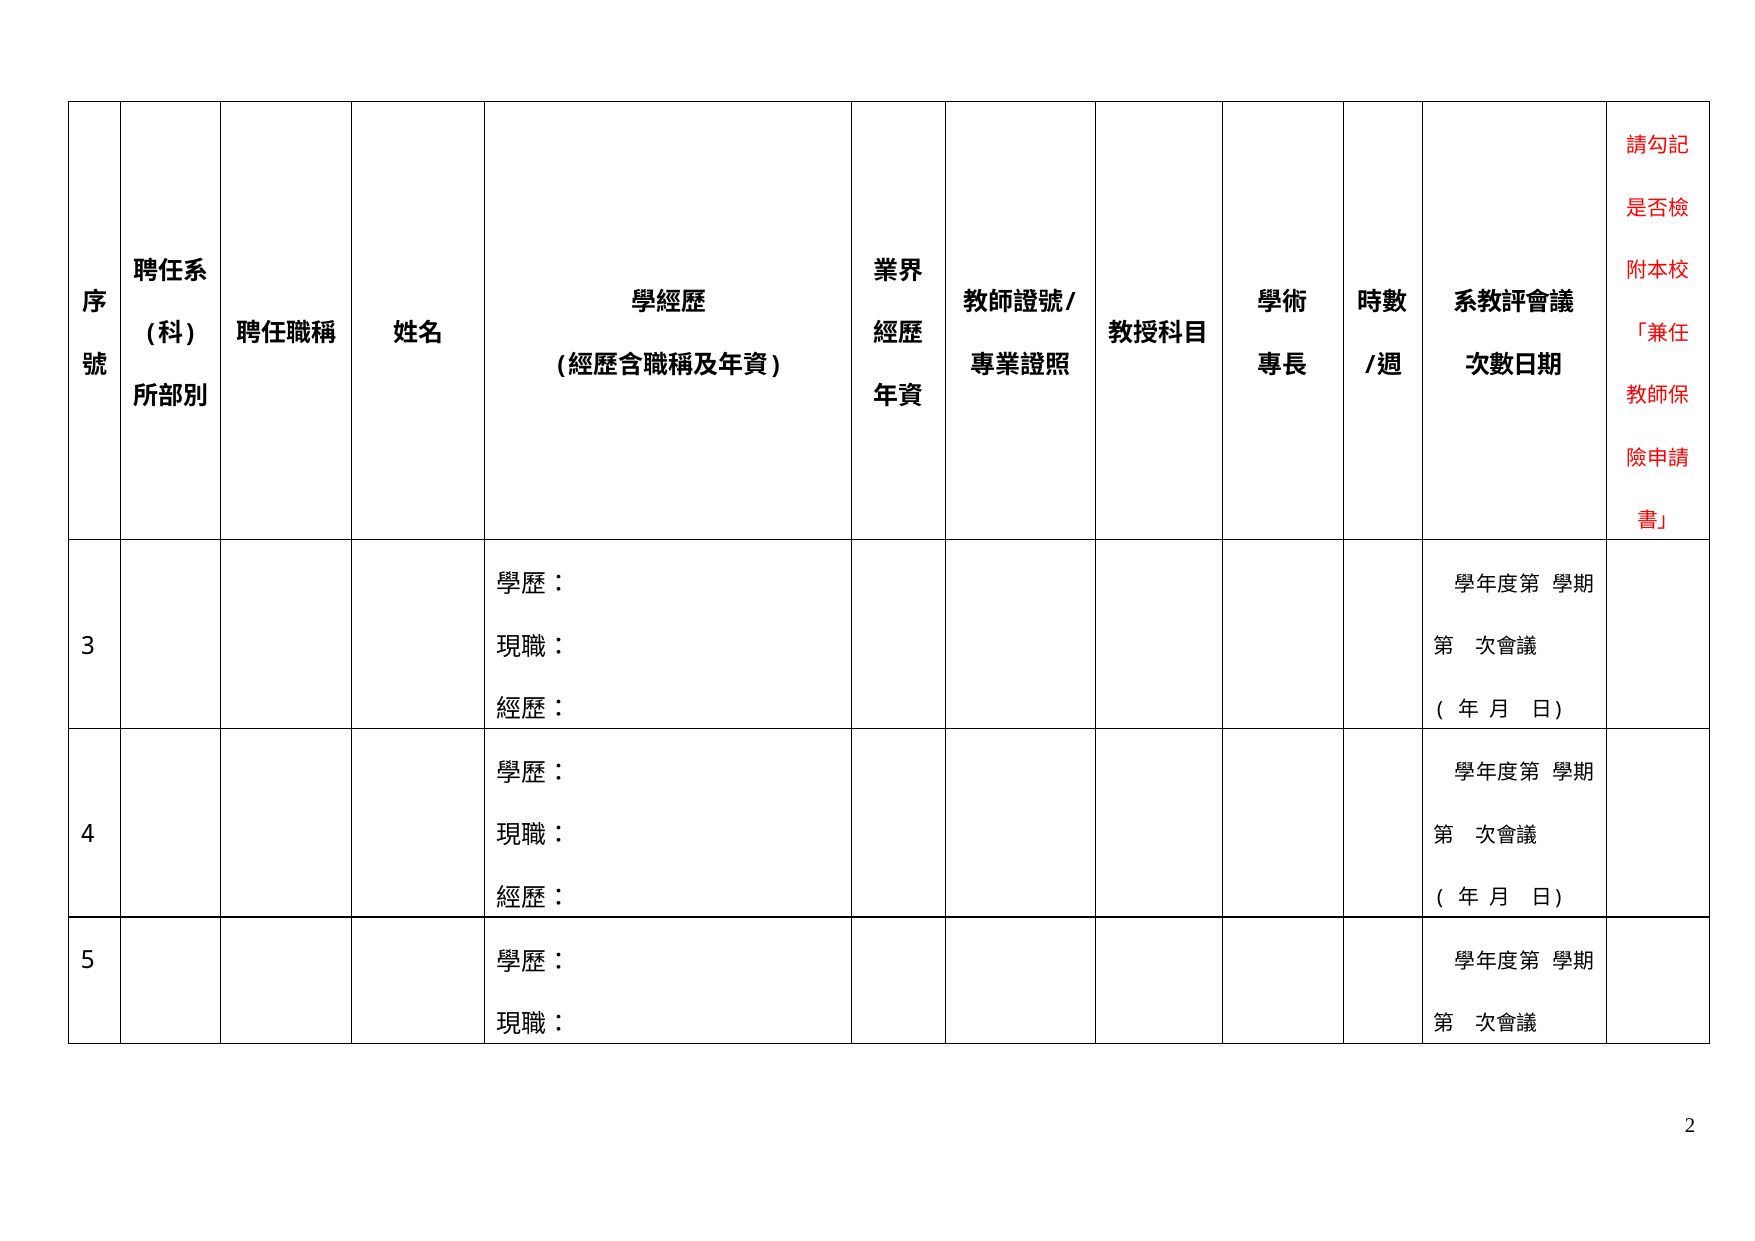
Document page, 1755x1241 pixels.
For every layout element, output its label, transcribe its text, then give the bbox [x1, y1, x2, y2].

table_cell [1223, 918, 1343, 1042]
table_cell 學年度第 學期第 次會議 ( 年 月 日) [1423, 729, 1606, 916]
table_cell [1344, 540, 1422, 728]
table_cell [121, 540, 220, 728]
table_header 業界經歷年資 [852, 102, 945, 539]
table_cell [1096, 729, 1222, 916]
table_cell 學歷： 現職： [485, 918, 851, 1042]
table_header 教師證號/專業證照 [946, 102, 1095, 539]
table_cell [852, 729, 945, 916]
table_cell [221, 540, 351, 728]
table_cell [221, 729, 351, 916]
table_cell [1223, 540, 1343, 728]
table_cell 學年度第 學期第 次會議 ( 年 月 日) [1423, 540, 1606, 728]
table_cell [946, 918, 1095, 1042]
table_header 時數/週 [1344, 102, 1422, 539]
table_cell 5 [69, 918, 120, 1042]
table_cell [352, 918, 484, 1042]
table_header 學術 專長 [1223, 102, 1343, 539]
table_cell [352, 540, 484, 728]
table_cell [852, 918, 945, 1042]
table_header 學經歷 (經歷含職稱及年資) [485, 102, 851, 539]
table_cell [1607, 729, 1709, 916]
table_cell [121, 918, 220, 1042]
table_cell 4 [69, 729, 120, 916]
table_cell 學歷： 現職： 經歷： [485, 540, 851, 728]
table_cell [946, 729, 1095, 916]
table_header 聘任職稱 [221, 102, 351, 539]
table_header 姓名 [352, 102, 484, 539]
table_header 請勾記是否檢附本校「兼任教師保險申請書」 [1607, 102, 1709, 539]
table_header 系教評會議 次數日期 [1423, 102, 1606, 539]
table_header 教授科目 [1096, 102, 1222, 539]
table_cell [1344, 918, 1422, 1042]
table_cell [221, 918, 351, 1042]
table_cell [121, 729, 220, 916]
table_cell [1607, 918, 1709, 1042]
table_header 序號 [69, 102, 120, 539]
table_cell [1096, 918, 1222, 1042]
table_cell [1223, 729, 1343, 916]
table_cell [946, 540, 1095, 728]
table_header 聘任系(科)所部別 [121, 102, 220, 539]
table_cell [1096, 540, 1222, 728]
table_cell [352, 729, 484, 916]
table_cell 學歷： 現職： 經歷： [485, 729, 851, 916]
table_cell [852, 540, 945, 728]
table_cell [1607, 540, 1709, 728]
table_cell 3 [69, 540, 120, 728]
table_cell [1344, 729, 1422, 916]
table_cell 學年度第 學期第 次會議 [1423, 918, 1606, 1042]
